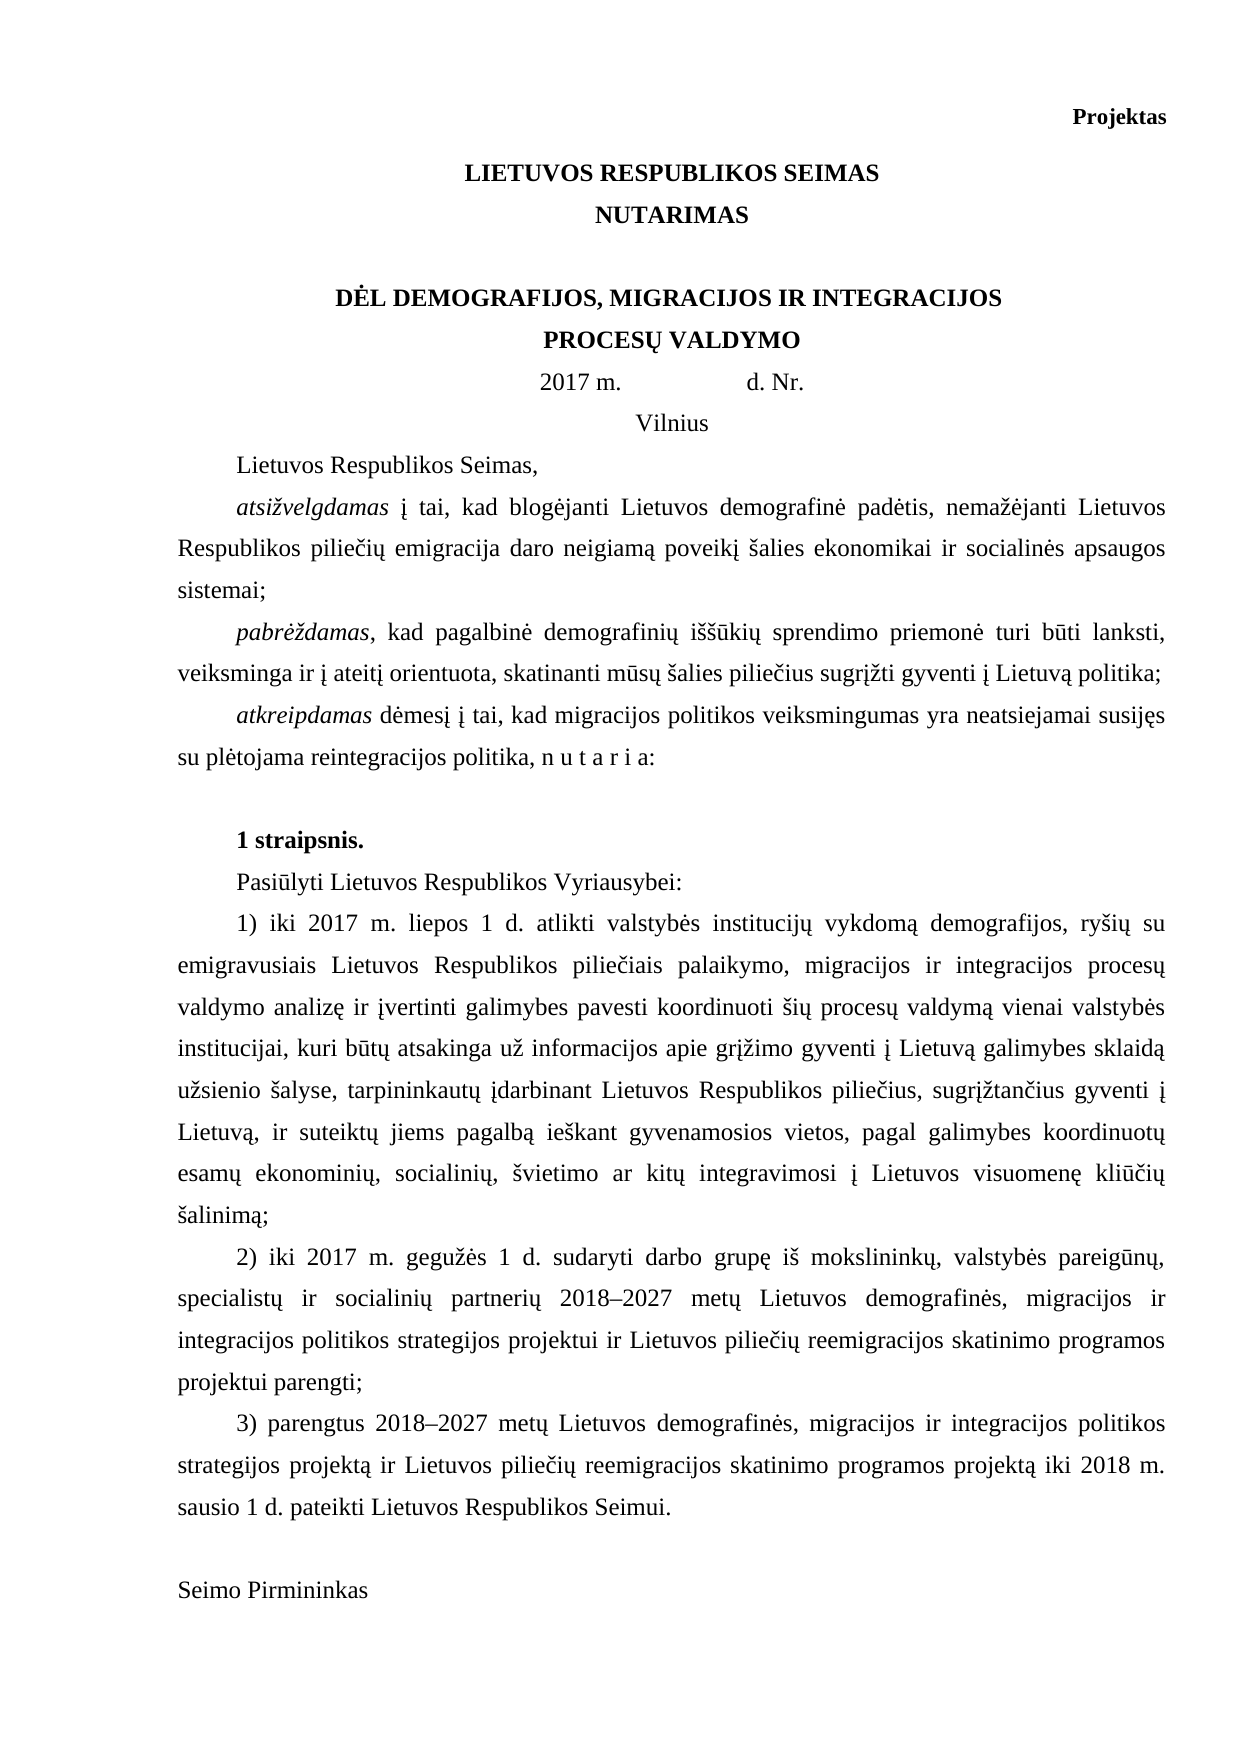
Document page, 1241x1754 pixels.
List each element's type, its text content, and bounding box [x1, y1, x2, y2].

text 1 straipsnis. [177, 815, 1167, 857]
text 3) parengtus 2018–2027 metų Lietuvos demografinės, migracijos ir integracijos politikos strategijos projektą ir Lietuvos piliečių reemigracijos skatinimo programos projektą iki 2018 m. sausio 1 d. pateikti Lietuvos Respublikos Seimui. [177, 1398, 1167, 1523]
text pabrėždamas, kad pagalbinė demografinių iššūkių sprendimo priemonė turi būti lanksti, veiksminga ir į ateitį orientuota, skatinanti mūsų šalies piliečius sugrįžti gyventi į Lietuvą politika; [177, 607, 1167, 690]
text atkreipdamas dėmesį į tai, kad migracijos politikos veiksmingumas yra neatsiejamai susijęs su plėtojama reintegracijos politika, n u t a r i a: [177, 690, 1167, 773]
text Pasiūlyti Lietuvos Respublikos Vyriausybei: [177, 857, 1167, 898]
text 1) iki 2017 m. liepos 1 d. atlikti valstybės institucijų vykdomą demografijos, ryšių su emigravusiais Lietuvos Respublikos piliečiais palaikymo, migracijos ir integracijos procesų valdymo analizę ir įvertinti galimybes pavesti koordinuoti šių procesų valdymą vienai valstybės institucijai, kuri būtų atsakinga už informacijos apie grįžimo gyventi į Lietuvą galimybes sklaidą užsienio šalyse, tarpininkautų įdarbinant Lietuvos Respublikos piliečius, sugrįžtančius gyventi į Lietuvą, ir suteiktų jiems pagalbą ieškant gyvenamosios vietos, pagal galimybes koordinuotų esamų ekonominių, socialinių, švietimo ar kitų integravimosi į Lietuvos visuomenę kliūčių šalinimą; [177, 898, 1167, 1232]
text Vilnius [177, 398, 1167, 440]
text DĖL DEMOGRAFIJOS, MIGRACIJOS IR INTEGRACIJOS [177, 273, 1167, 315]
text NUTARIMAS [177, 190, 1167, 232]
text Seimo Pirmininkas [177, 1565, 1167, 1607]
text Lietuvos Respublikos Seimas, [177, 440, 1167, 482]
text Projektas [177, 103, 1167, 130]
text 2017 m. d. Nr. [177, 357, 1167, 398]
text atsižvelgdamas į tai, kad blogėjanti Lietuvos demografinė padėtis, nemažėjanti Lietuvos Respublikos piliečių emigracija daro neigiamą poveikį šalies ekonomikai ir socialinės apsaugos sistemai; [177, 482, 1167, 607]
text 2) iki 2017 m. gegužės 1 d. sudaryti darbo grupę iš mokslininkų, valstybės pareigūnų, specialistų ir socialinių partnerių 2018–2027 metų Lietuvos demografinės, migracijos ir integracijos politikos strategijos projektui ir Lietuvos piliečių reemigracijos skatinimo programos projektui parengti; [177, 1232, 1167, 1398]
text PROCESŲ VALDYMO [177, 315, 1167, 357]
text LIETUVOS RESPUBLIKOS SEIMAS [177, 148, 1167, 190]
